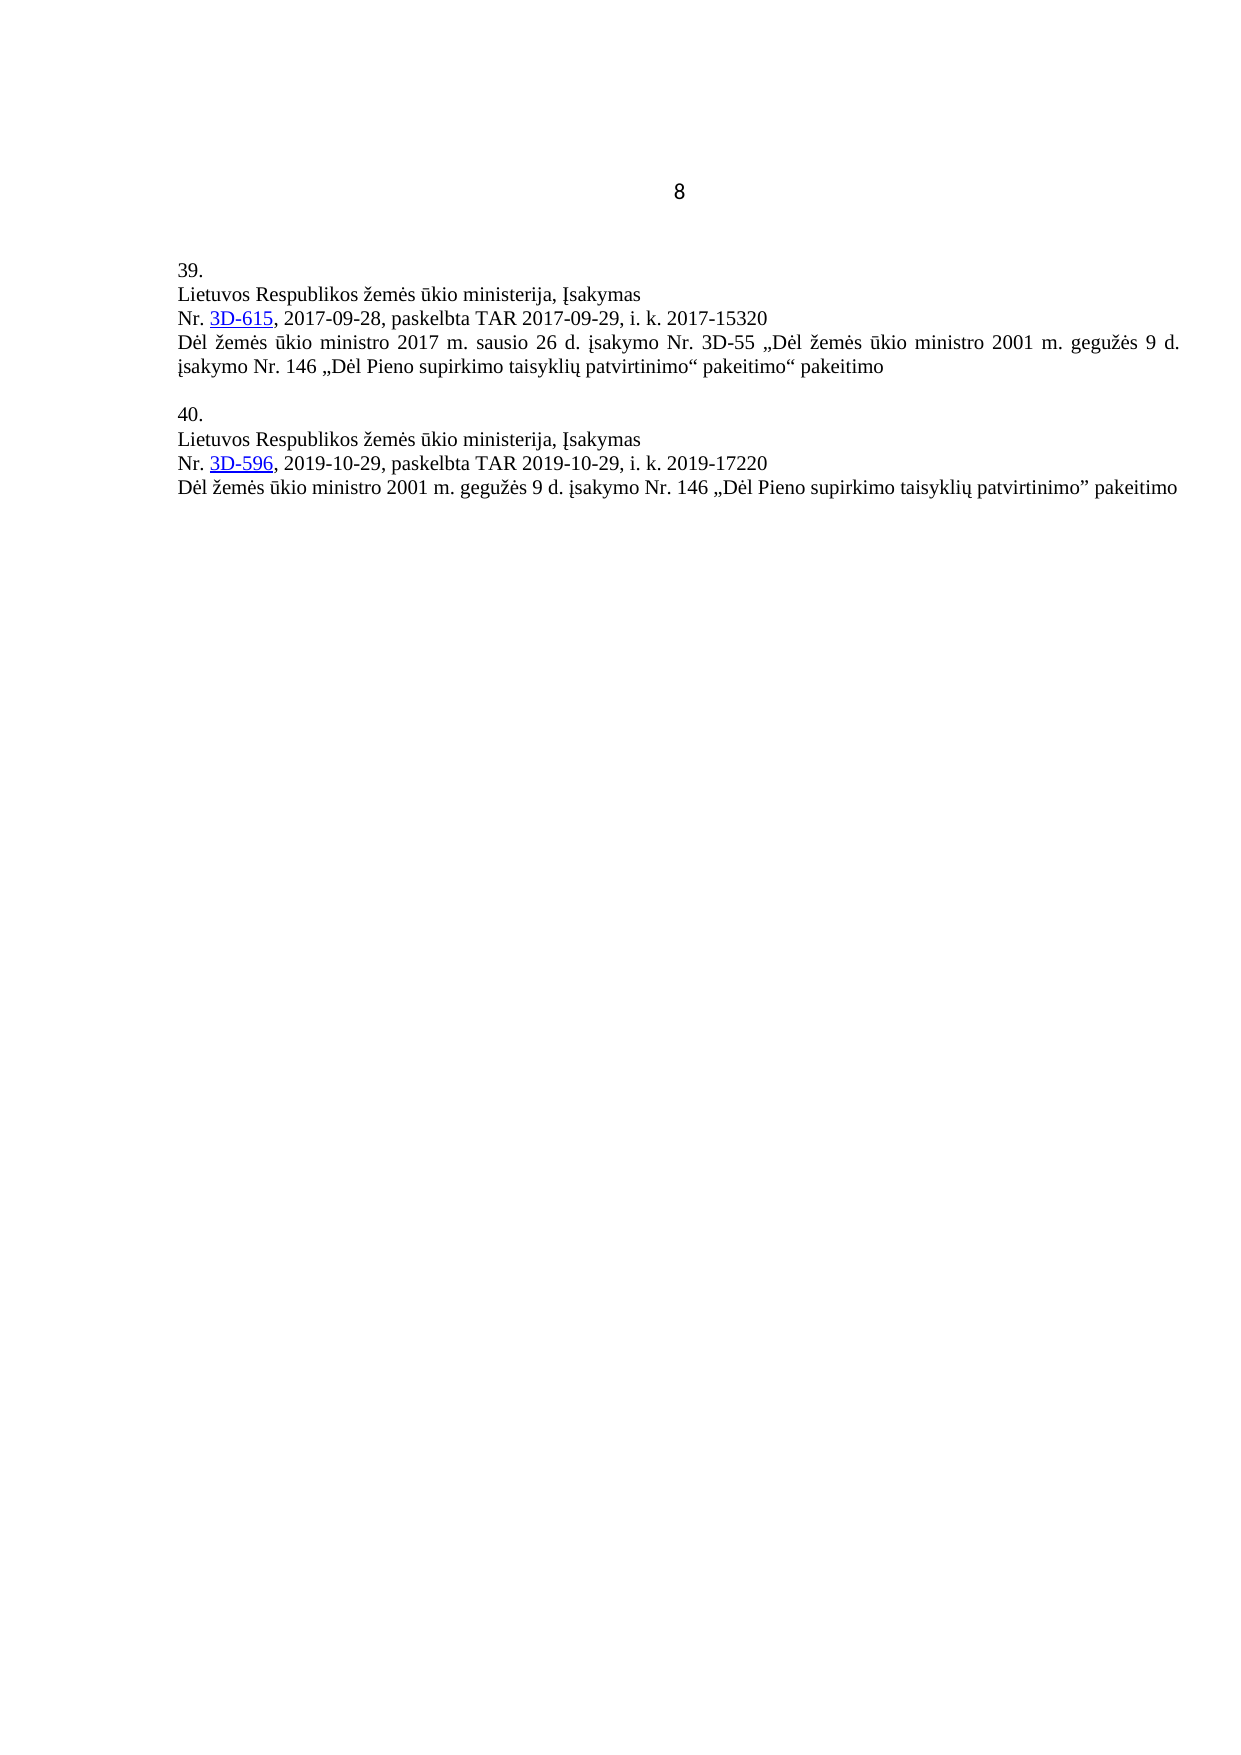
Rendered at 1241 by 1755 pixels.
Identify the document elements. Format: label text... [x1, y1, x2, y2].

text Nr. 3D-596, 2019-10-29, paskelbta TAR 2019-10-29, i. k. 2019-17220 [177, 451, 1181, 474]
text Nr. 3D-615, 2017-09-28, paskelbta TAR 2017-09-29, i. k. 2017-15320 [177, 306, 1181, 330]
text 40. [177, 402, 1181, 426]
text Dėl žemės ūkio ministro 2017 m. sausio 26 d. įsakymo Nr. 3D-55 „Dėl žemės ūkio ministro 2001 m. gegužės 9 d. įsakymo Nr. 146 „Dėl Pieno supirkimo taisyklių patvirtinimo“ pakeitimo“ pakeitimo [177, 330, 1181, 378]
text Lietuvos Respublikos žemės ūkio ministerija, Įsakymas [177, 282, 1181, 306]
text Lietuvos Respublikos žemės ūkio ministerija, Įsakymas [177, 426, 1181, 451]
text 39. [177, 258, 1181, 282]
text Dėl žemės ūkio ministro 2001 m. gegužės 9 d. įsakymo Nr. 146 „Dėl Pieno supirkimo taisyklių patvirtinimo” pakeitimo [177, 474, 1181, 499]
